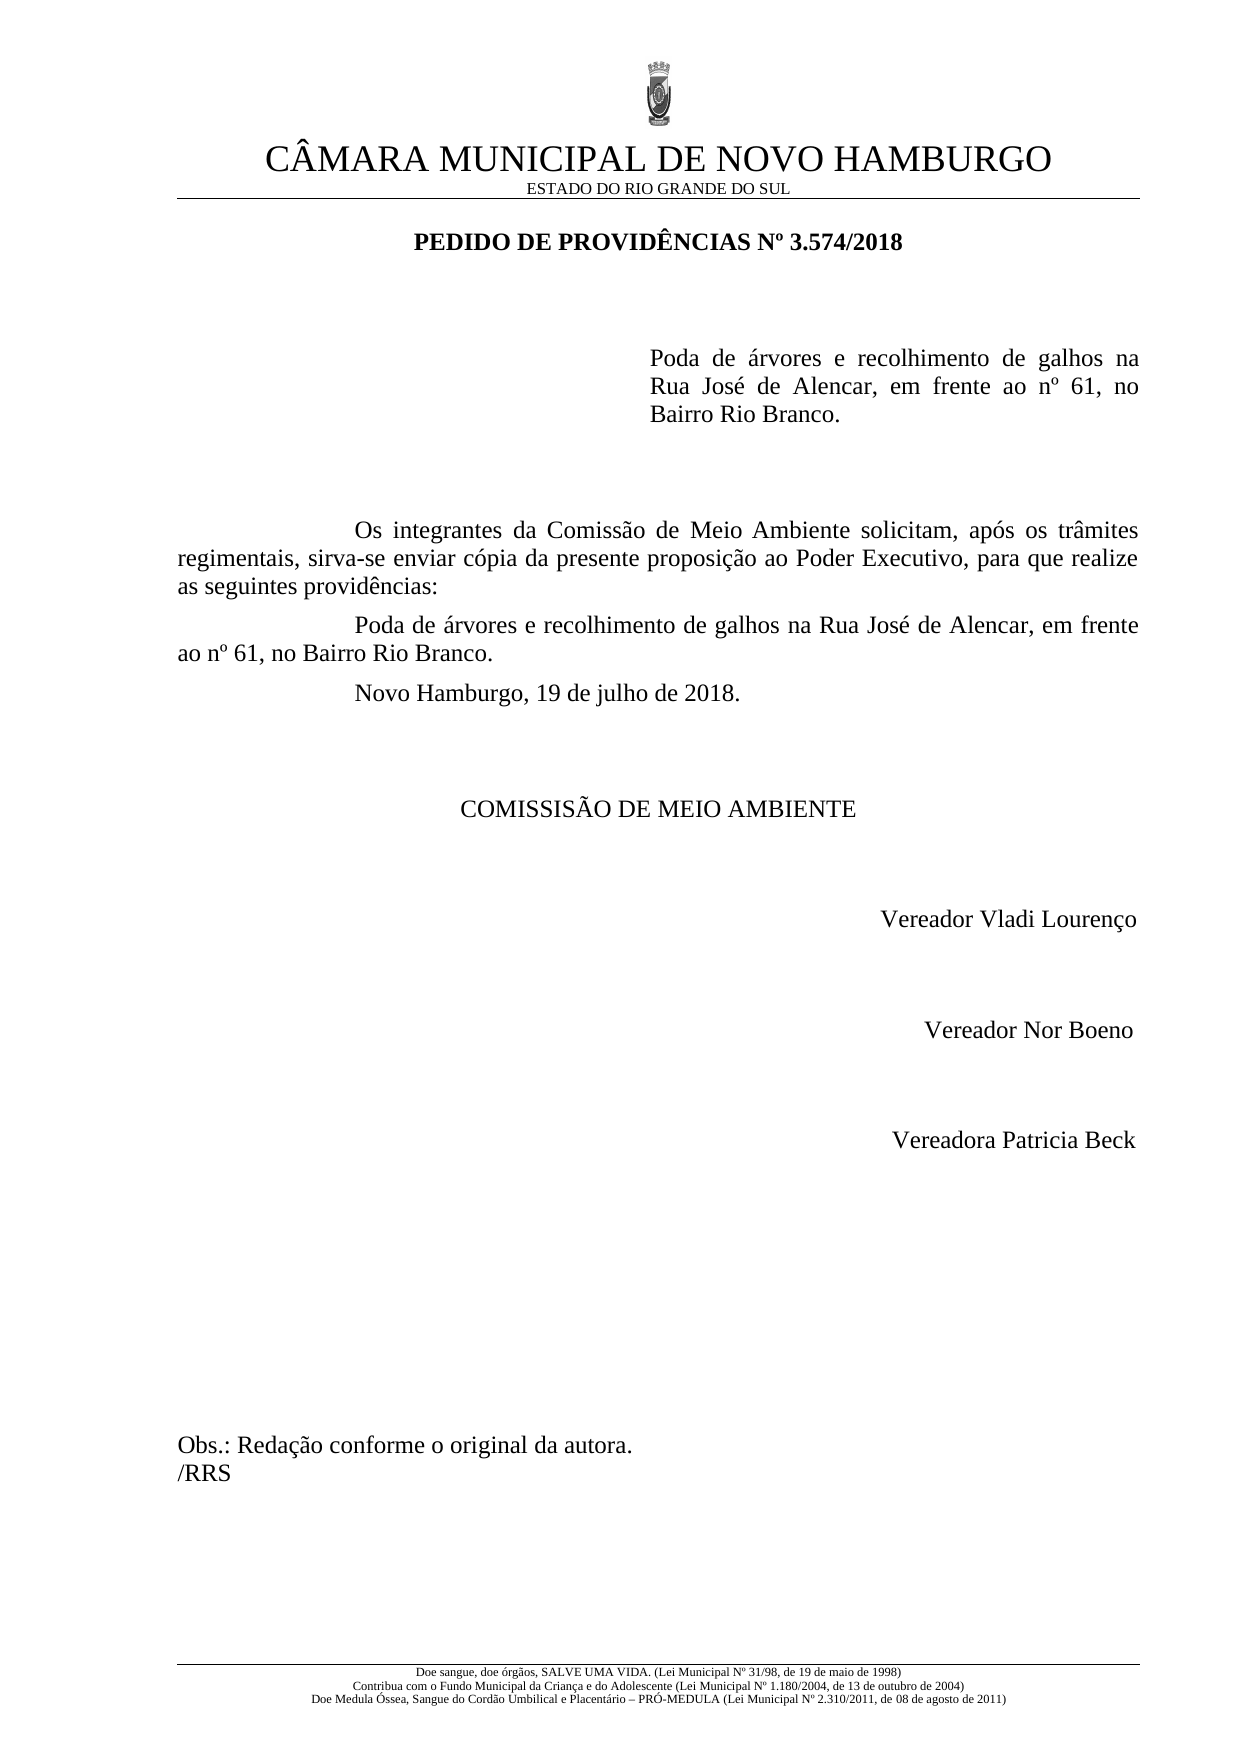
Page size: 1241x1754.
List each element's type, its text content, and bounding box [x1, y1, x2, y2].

text Vereador Nor Boeno [768, 1016, 1140, 1043]
text Os integrantes da Comissão de Meio Ambiente solicitam, após os trâmites regimentais, sirva-se enviar cópia da presente proposição ao Poder Executivo, para que realize as seguintes providências: [177, 516, 1140, 599]
text Vereadora Patricia Beck [768, 1126, 1140, 1154]
text Vereador Vladi Lourenço [768, 905, 1140, 933]
text Novo Hamburgo, 19 de julho de 2018. [177, 679, 1140, 706]
text /RRS [177, 1459, 1140, 1486]
text Poda de árvores e recolhimento de galhos na Rua José de Alencar, em frente ao nº 61, no Bairro Rio Branco. [177, 611, 1140, 667]
text Poda de árvores e recolhimento de galhos na Rua José de Alencar, em frente ao nº 61, no Bairro Rio Branco. [649, 344, 1140, 428]
text COMISSISÃO DE MEIO AMBIENTE [177, 795, 1140, 823]
text Obs.: Redação conforme o original da autora. [177, 1431, 1140, 1459]
text PEDIDO DE PROVIDÊNCIAS Nº 3.574/2018 [177, 228, 1140, 256]
